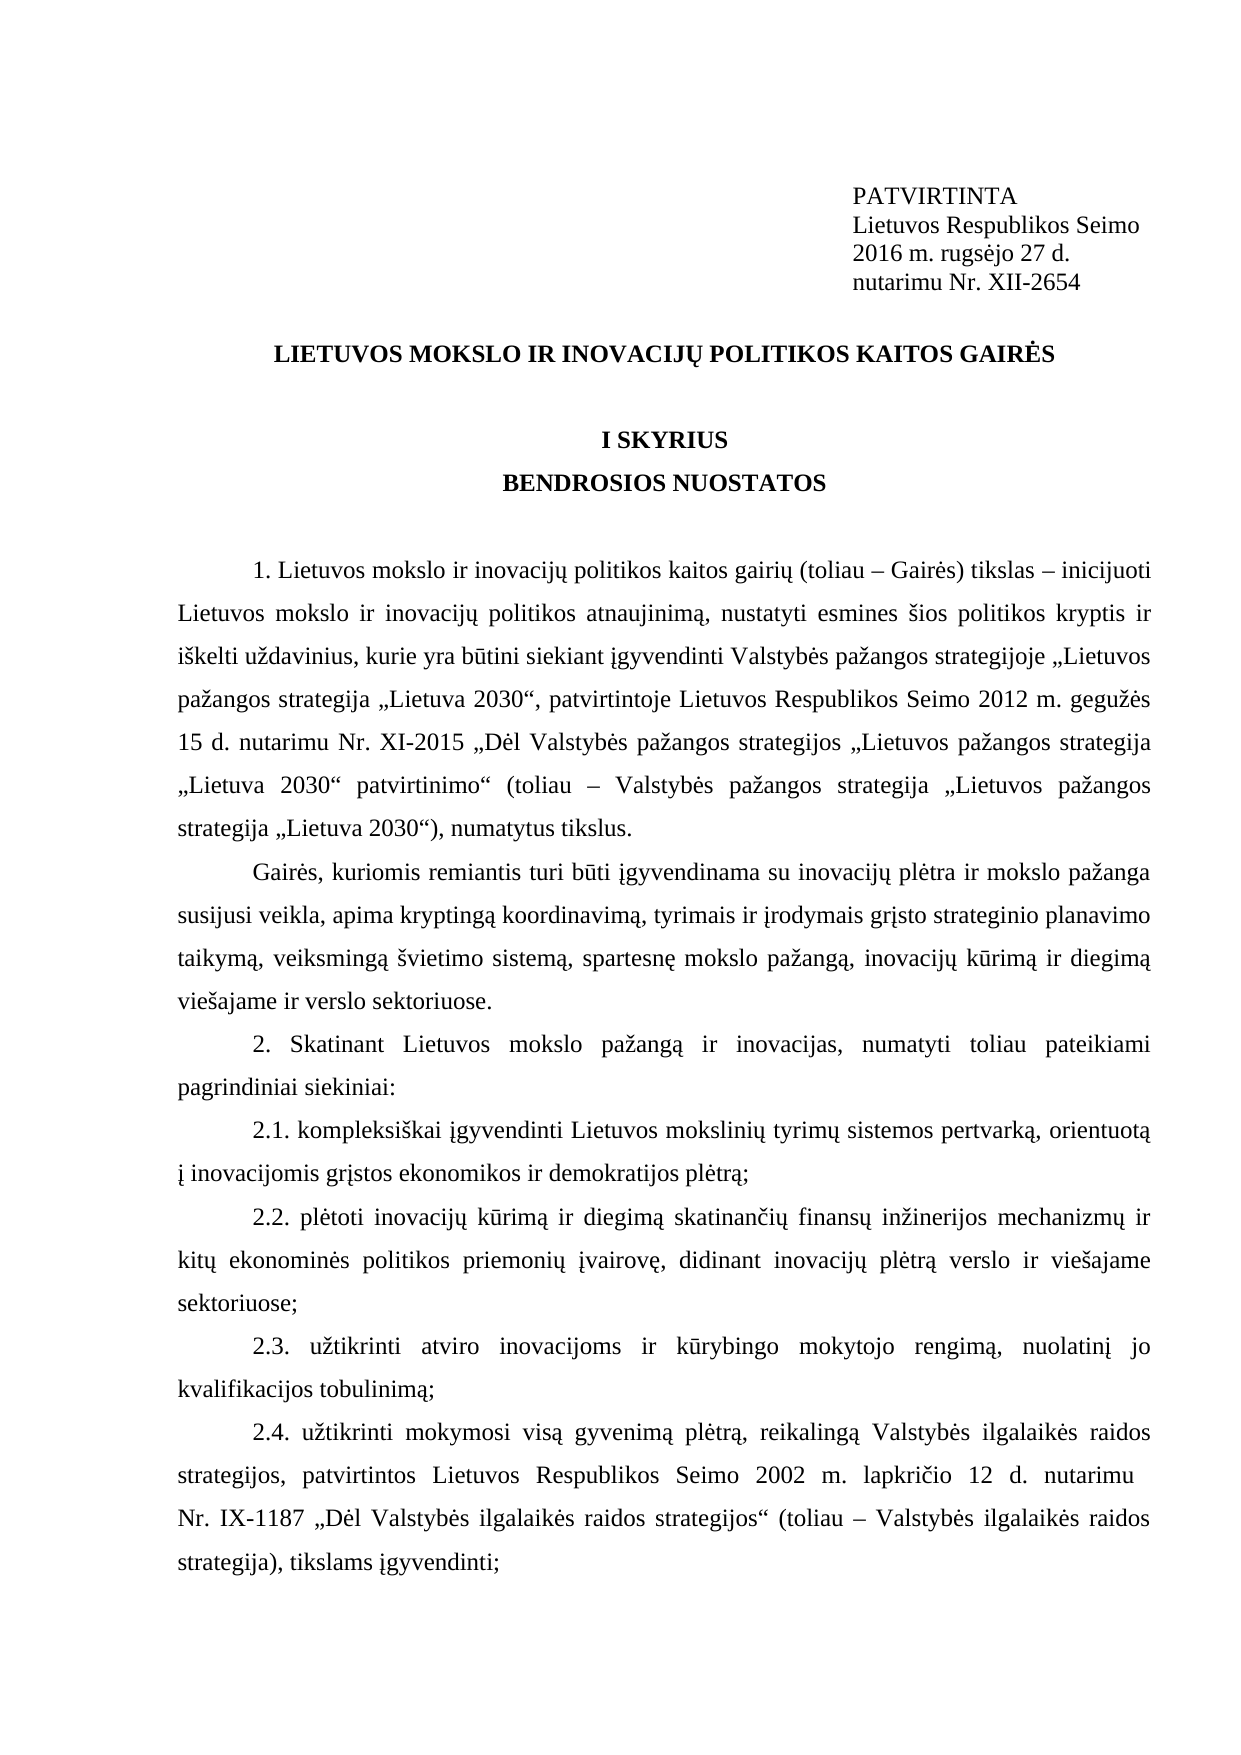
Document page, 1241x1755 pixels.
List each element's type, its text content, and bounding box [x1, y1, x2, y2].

text 2016 m. rugsėjo 27 d. [177, 238, 1152, 267]
text PATVIRTINTA [177, 181, 1152, 210]
text Lietuvos Respublikos Seimo [177, 210, 1152, 238]
text 2.1. kompleksiškai įgyvendinti Lietuvos mokslinių tyrimų sistemos pertvarką, orientuotą į inovacijomis grįstos ekonomikos ir demokratijos plėtrą; [177, 1115, 1152, 1187]
text 1. Lietuvos mokslo ir inovacijų politikos kaitos gairių (toliau – Gairės) tikslas – inicijuoti Lietuvos mokslo ir inovacijų politikos atnaujinimą, nustatyti esmines šios politikos kryptis ir iškelti uždavinius, kurie yra būtini siekiant įgyvendinti Valstybės pažangos strategijoje „Lietuvos pažangos strategija „Lietuva 2030“, patvirtintoje Lietuvos Respublikos Seimo 2012 m. gegužės 15 d. nutarimu Nr. XI-2015 „Dėl Valstybės pažangos strategijos „Lietuvos pažangos strategija „Lietuva 2030“ patvirtinimo“ (toliau – Valstybės pažangos strategija „Lietuvos pažangos strategija „Lietuva 2030“), numatytus tikslus. [177, 555, 1152, 842]
text BENDROSIOS NUOSTATOS [177, 468, 1152, 497]
text 2.3. užtikrinti atviro inovacijoms ir kūrybingo mokytojo rengimą, nuolatinį jo kvalifikacijos tobulinimą; [177, 1331, 1152, 1403]
text 2.4. užtikrinti mokymosi visą gyvenimą plėtrą, reikalingą Valstybės ilgalaikės raidos strategijos, patvirtintos Lietuvos Respublikos Seimo 2002 m. lapkričio 12 d. nutarimu Nr. IX-1187 „Dėl Valstybės ilgalaikės raidos strategijos“ (toliau – Valstybės ilgalaikės raidos strategija), tikslams įgyvendinti; [177, 1417, 1152, 1575]
text 2.2. plėtoti inovacijų kūrimą ir diegimą skatinančių finansų inžinerijos mechanizmų ir kitų ekonominės politikos priemonių įvairovę, didinant inovacijų plėtrą verslo ir viešajame sektoriuose; [177, 1202, 1152, 1317]
text I SKYRIUS [177, 425, 1152, 454]
text LIETUVOS MOKSLO IR INOVACIJŲ POLITIKOS KAITOS GAIRĖS [177, 339, 1152, 368]
text nutarimu Nr. XII-2654 [177, 267, 1152, 296]
text Gairės, kuriomis remiantis turi būti įgyvendinama su inovacijų plėtra ir mokslo pažanga susijusi veikla, apima kryptingą koordinavimą, tyrimais ir įrodymais grįsto strateginio planavimo taikymą, veiksmingą švietimo sistemą, spartesnę mokslo pažangą, inovacijų kūrimą ir diegimą viešajame ir verslo sektoriuose. [177, 857, 1152, 1015]
text 2. Skatinant Lietuvos mokslo pažangą ir inovacijas, numatyti toliau pateikiami pagrindiniai siekiniai: [177, 1029, 1152, 1101]
